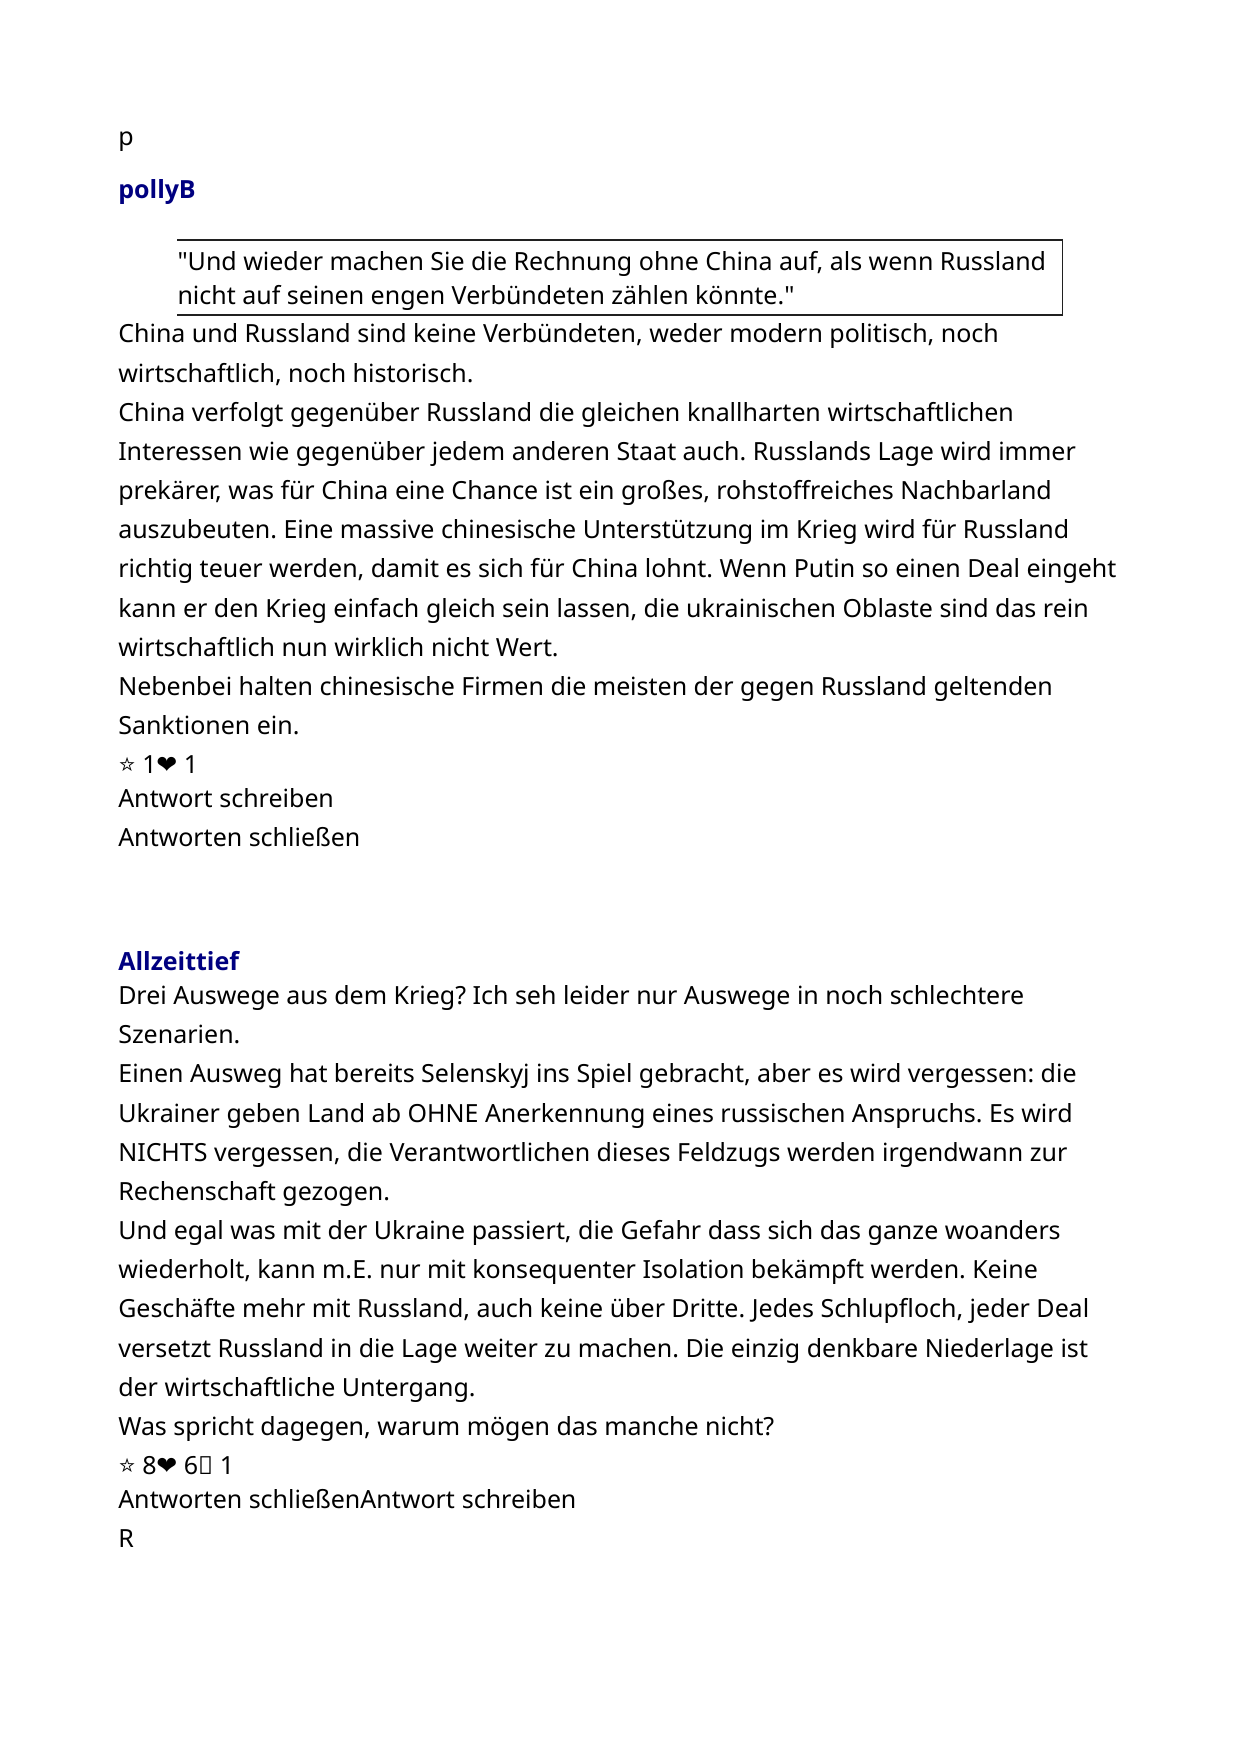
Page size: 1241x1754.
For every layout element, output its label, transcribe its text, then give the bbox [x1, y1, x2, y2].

text ⭐️ 1❤️ 1 [118, 747, 1122, 781]
text Nebenbei halten chinesische Firmen die meisten der gegen Russland geltenden Sanktionen ein. [118, 668, 1122, 742]
text ⭐️ 8❤️ 6🙁 1 [118, 1448, 1122, 1482]
text Was spricht dagegen, warum mögen das manche nicht? [118, 1409, 1122, 1443]
text p [118, 118, 1122, 152]
text Antworten schließenAntwort schreiben [118, 1482, 1122, 1516]
subtitle pollyB [118, 172, 1122, 206]
text China verfolgt gegenüber Russland die gleichen knallharten wirtschaftlichen Interessen wie gegenüber jedem anderen Staat auch. Russlands Lage wird immer prekärer, was für China eine Chance ist ein großes, rohstoffreiches Nachbarland auszubeuten. Eine massive chinesische Unterstützung im Krieg wird für Russland richtig teuer werden, damit es sich für China lohnt. Wenn Putin so einen Deal eingeht kann er den Krieg einfach gleich sein lassen, die ukrainischen Oblaste sind das rein wirtschaftlich nun wirklich nicht Wert. [118, 394, 1122, 663]
text Antwort schreiben [118, 781, 1122, 815]
text Und egal was mit der Ukraine passiert, die Gefahr dass sich das ganze woanders wiederholt, kann m.E. nur mit konsequenter Isolation bekämpft werden. Keine Geschäfte mehr mit Russland, auch keine über Dritte. Jedes Schlupfloch, jeder Deal versetzt Russland in die Lage weiter zu machen. Die einzig denkbare Niederlage ist der wirtschaftliche Untergang. [118, 1213, 1122, 1403]
subtitle Allzeittief [118, 944, 1122, 978]
text "Und wieder machen Sie die Rechnung ohne China auf, als wenn Russland nicht auf seinen engen Verbündeten zählen könnte." [177, 241, 1062, 314]
text Einen Ausweg hat bereits Selenskyj ins Spiel gebracht, aber es wird vergessen: die Ukrainer geben Land ab OHNE Anerkennung eines russischen Anspruchs. Es wird NICHTS vergessen, die Verantwortlichen dieses Feldzugs werden irgendwann zur Rechenschaft gezogen. [118, 1056, 1122, 1208]
text R [118, 1521, 1122, 1555]
text China und Russland sind keine Verbündeten, weder modern politisch, noch wirtschaftlich, noch historisch. [118, 316, 1122, 389]
text Drei Auswege aus dem Krieg? Ich seh leider nur Auswege in noch schlechtere Szenarien. [118, 978, 1122, 1051]
text Antworten schließen [118, 820, 1122, 854]
